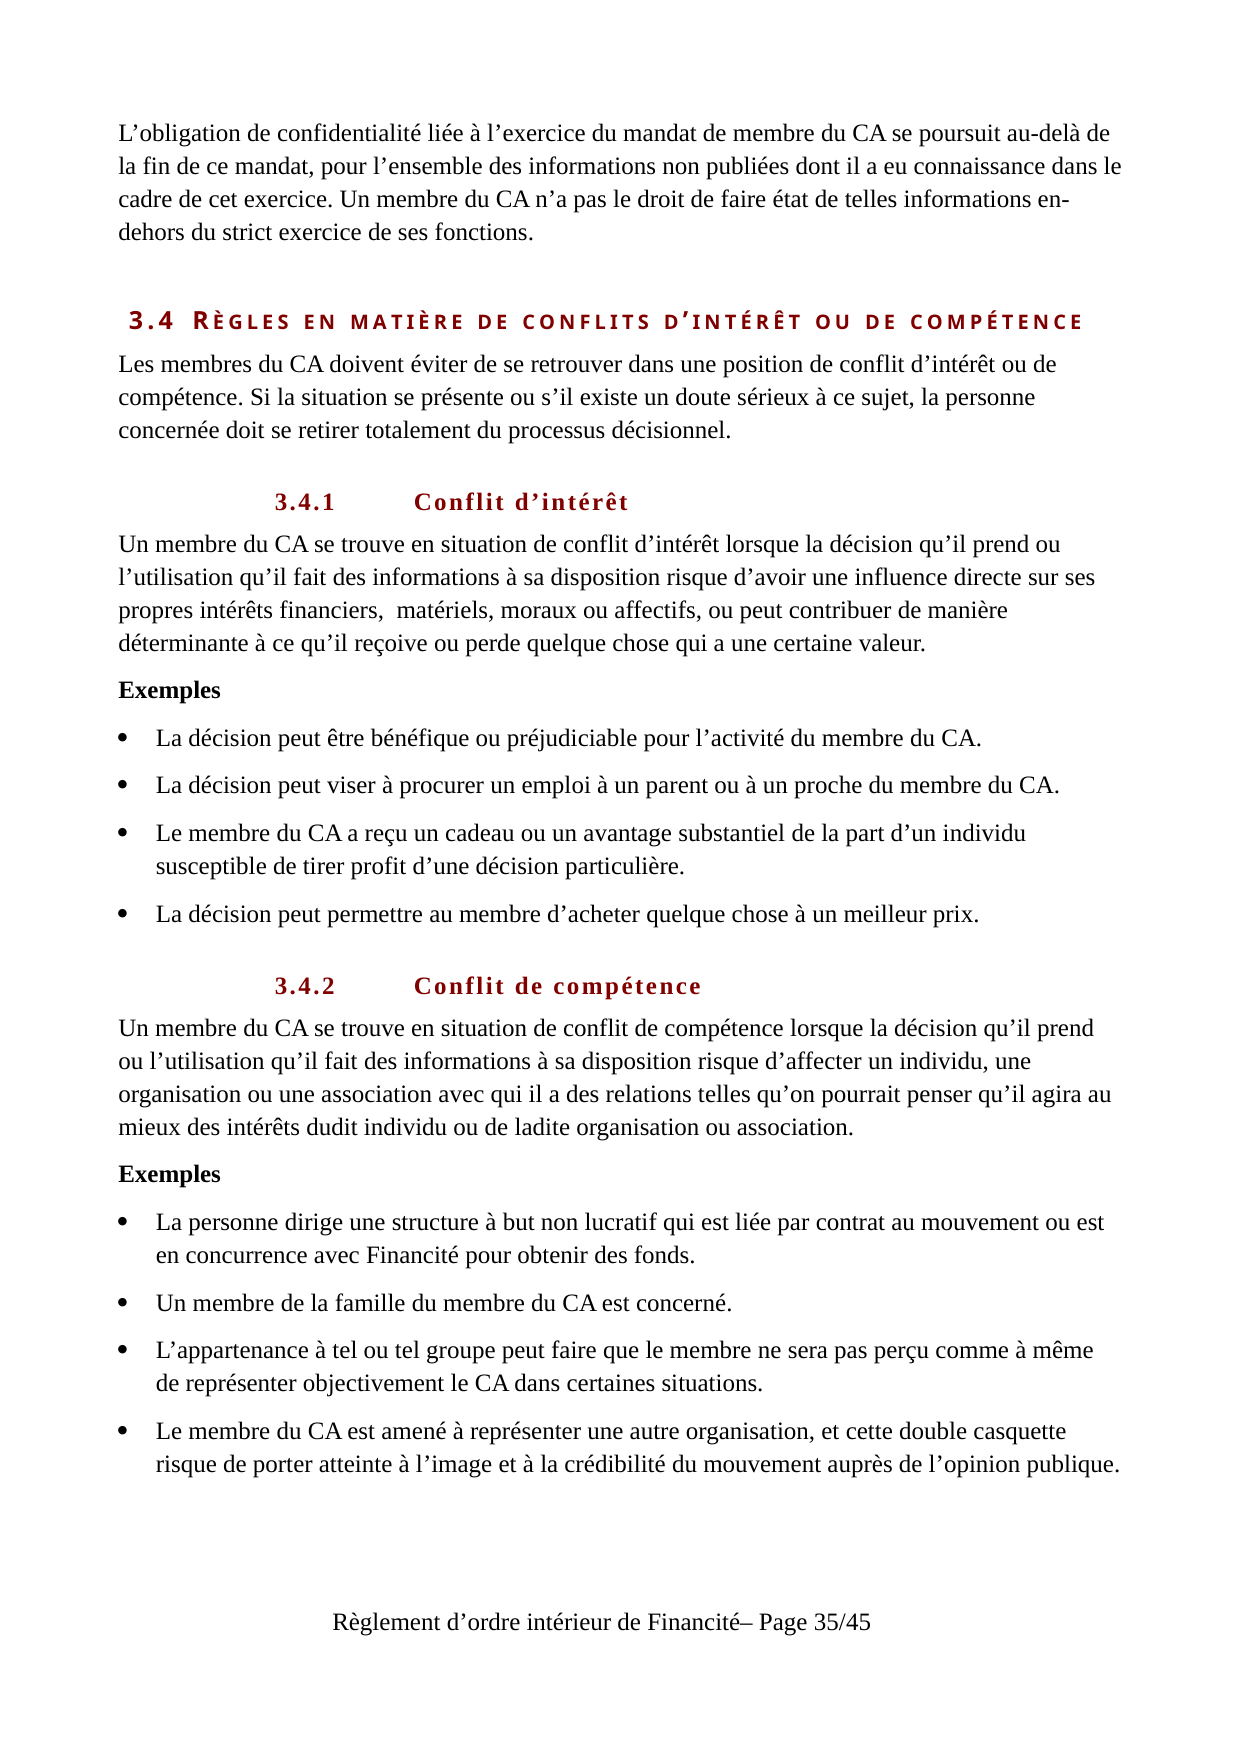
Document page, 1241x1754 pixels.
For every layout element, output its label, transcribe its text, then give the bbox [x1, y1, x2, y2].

subtitle Conflit d’intérêt [266, 487, 1122, 516]
text Les membres du CA doivent éviter de se retrouver dans une position de conflit d’intérêt ou de compétence. Si la situation se présente ou s’il existe un doute sérieux à ce sujet, la personne concernée doit se retirer totalement du processus décisionnel. [118, 349, 1122, 444]
list La personne dirige une structure à but non lucratif qui est liée par contrat au mouvement ou est en concurrence avec Financité pour obtenir des fonds. [118, 1207, 1122, 1269]
subtitle Règles en matière de conflits d’intérêt ou de compétence [118, 302, 1122, 336]
list Le membre du CA est amené à représenter une autre organisation, et cette double casquette risque de porter atteinte à l’image et à la crédibilité du mouvement auprès de l’opinion publique. [118, 1416, 1122, 1478]
subtitle Conflit de compétence [266, 971, 1122, 1000]
list Le membre du CA a reçu un cadeau ou un avantage substantiel de la part d’un individu susceptible de tirer profit d’une décision particulière. [118, 818, 1122, 880]
text L’obligation de confidentialité liée à l’exercice du mandat de membre du CA se poursuit au-delà de la fin de ce mandat, pour l’ensemble des informations non publiées dont il a eu connaissance dans le cadre de cet exercice. Un membre du CA n’a pas le droit de faire état de telles informations en-dehors du strict exercice de ses fonctions. [118, 118, 1122, 246]
list Un membre de la famille du membre du CA est concerné. [118, 1288, 1122, 1316]
list La décision peut permettre au membre d’acheter quelque chose à un meilleur prix. [118, 899, 1122, 928]
list La décision peut être bénéfique ou préjudiciable pour l’activité du membre du CA. [118, 723, 1122, 752]
list L’appartenance à tel ou tel groupe peut faire que le membre ne sera pas perçu comme à même de représenter objectivement le CA dans certaines situations. [118, 1335, 1122, 1397]
text Un membre du CA se trouve en situation de conflit d’intérêt lorsque la décision qu’il prend ou l’utilisation qu’il fait des informations à sa disposition risque d’avoir une influence directe sur ses propres intérêts financiers, matériels, moraux ou affectifs, ou peut contribuer de manière déterminante à ce qu’il reçoive ou perde quelque chose qui a une certaine valeur. [118, 529, 1122, 657]
text Exemples [118, 1159, 1122, 1188]
list La décision peut viser à procurer un emploi à un parent ou à un proche du membre du CA. [118, 771, 1122, 799]
text Un membre du CA se trouve en situation de conflit de compétence lorsque la décision qu’il prend ou l’utilisation qu’il fait des informations à sa disposition risque d’affecter un individu, une organisation ou une association avec qui il a des relations telles qu’on pourrait penser qu’il agira au mieux des intérêts dudit individu ou de ladite organisation ou association. [118, 1013, 1122, 1141]
text Exemples [118, 675, 1122, 704]
